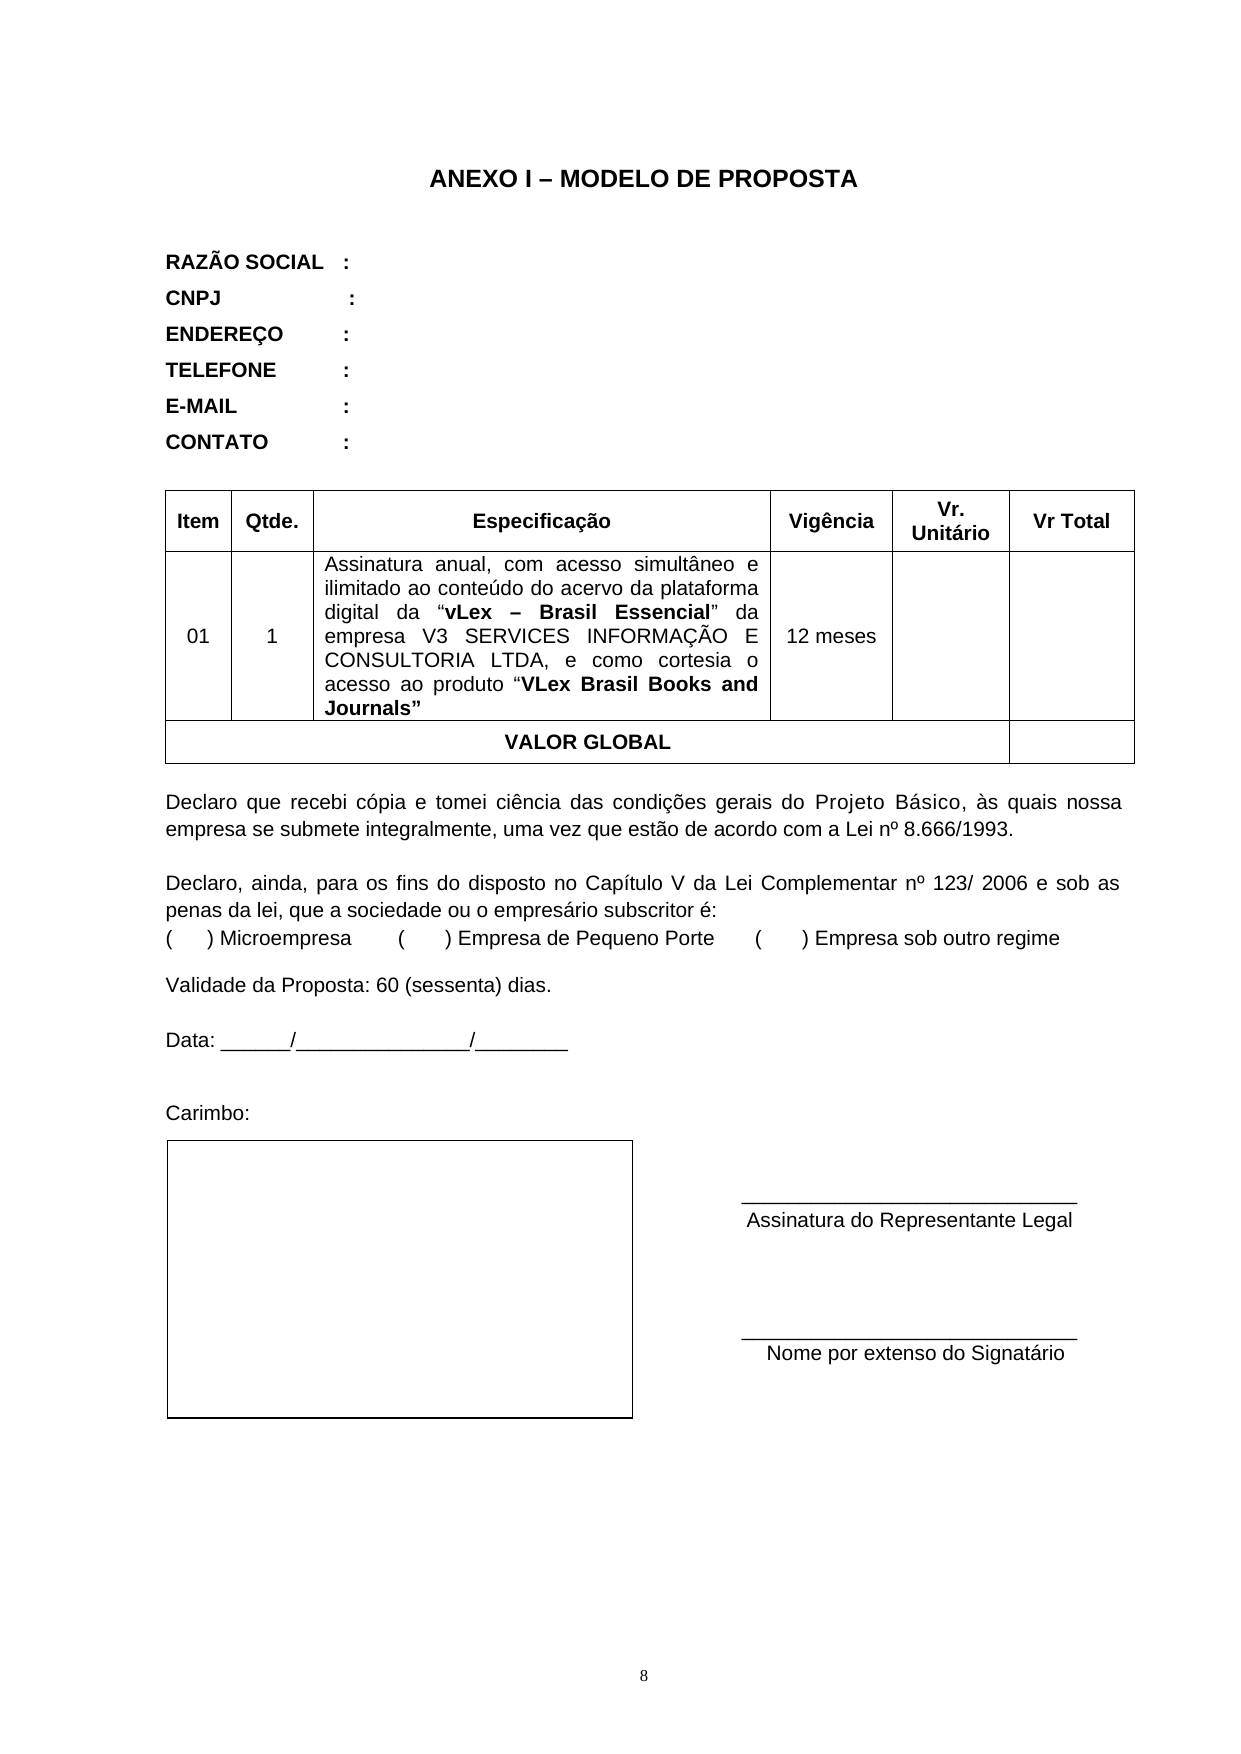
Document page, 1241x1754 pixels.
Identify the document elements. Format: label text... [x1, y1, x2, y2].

table_cell 12 meses [771, 552, 892, 719]
table_cell Assinatura anual, com acesso simultâneo e ilimitado ao conteúdo do acervo da plataforma digital da “vLex – Brasil Essencial” da empresa V3 SERVICES INFORMAÇÃO E CONSULTORIA LTDA, e como cortesia o acesso ao produto “VLex Brasil Books and Journals” [314, 552, 770, 719]
text _____________________________ [697, 1314, 1122, 1341]
text ANEXO I – MODELO DE PROPOSTA [165, 165, 1122, 192]
table_cell [1010, 721, 1134, 763]
table_header Vigência [771, 491, 892, 551]
text Data: ______/_______________/________ [165, 1025, 1121, 1052]
table_cell [1010, 552, 1134, 719]
text Carimbo: [165, 1100, 1121, 1124]
text ( ) Microempresa ( ) Empresa de Pequeno Porte ( ) Empresa sob outro regime [165, 923, 1122, 950]
table_cell VALOR GLOBAL [166, 721, 1009, 763]
table_cell 01 [166, 552, 231, 719]
table_header Vr. Unitário [893, 491, 1009, 551]
subtitle CNPJ : [165, 286, 1122, 310]
table_header Item [166, 491, 231, 551]
subtitle ENDEREÇO : [165, 322, 1122, 346]
text _____________________________ [697, 1178, 1122, 1206]
table_header Especificação [314, 491, 770, 551]
subtitle CONTATO : [165, 430, 1122, 454]
table_cell 1 [232, 552, 313, 719]
text Validade da Proposta: 60 (sessenta) dias. [165, 971, 1122, 998]
table_header Vr Total [1010, 491, 1134, 551]
text Declaro que recebi cópia e tomei ciência das condições gerais do Projeto Básico, às quais nossa empresa se submete integralmente, uma vez que estão de acordo com a Lei nº 8.666/1993. [165, 788, 1122, 842]
table_cell [893, 552, 1009, 719]
text Nome por extenso do Signatário [633, 1341, 1122, 1365]
table_header Qtde. [232, 491, 313, 551]
subtitle RAZÃO SOCIAL : [165, 250, 1122, 274]
subtitle E-MAIL : [165, 394, 1122, 418]
text Declaro, ainda, para os fins do disposto no Capítulo V da Lei Complementar nº 123/ 2006 e sob as penas da lei, que a sociedade ou o empresário subscritor é: [165, 869, 1122, 923]
text Assinatura do Representante Legal [697, 1206, 1122, 1233]
subtitle TELEFONE : [165, 358, 1122, 382]
